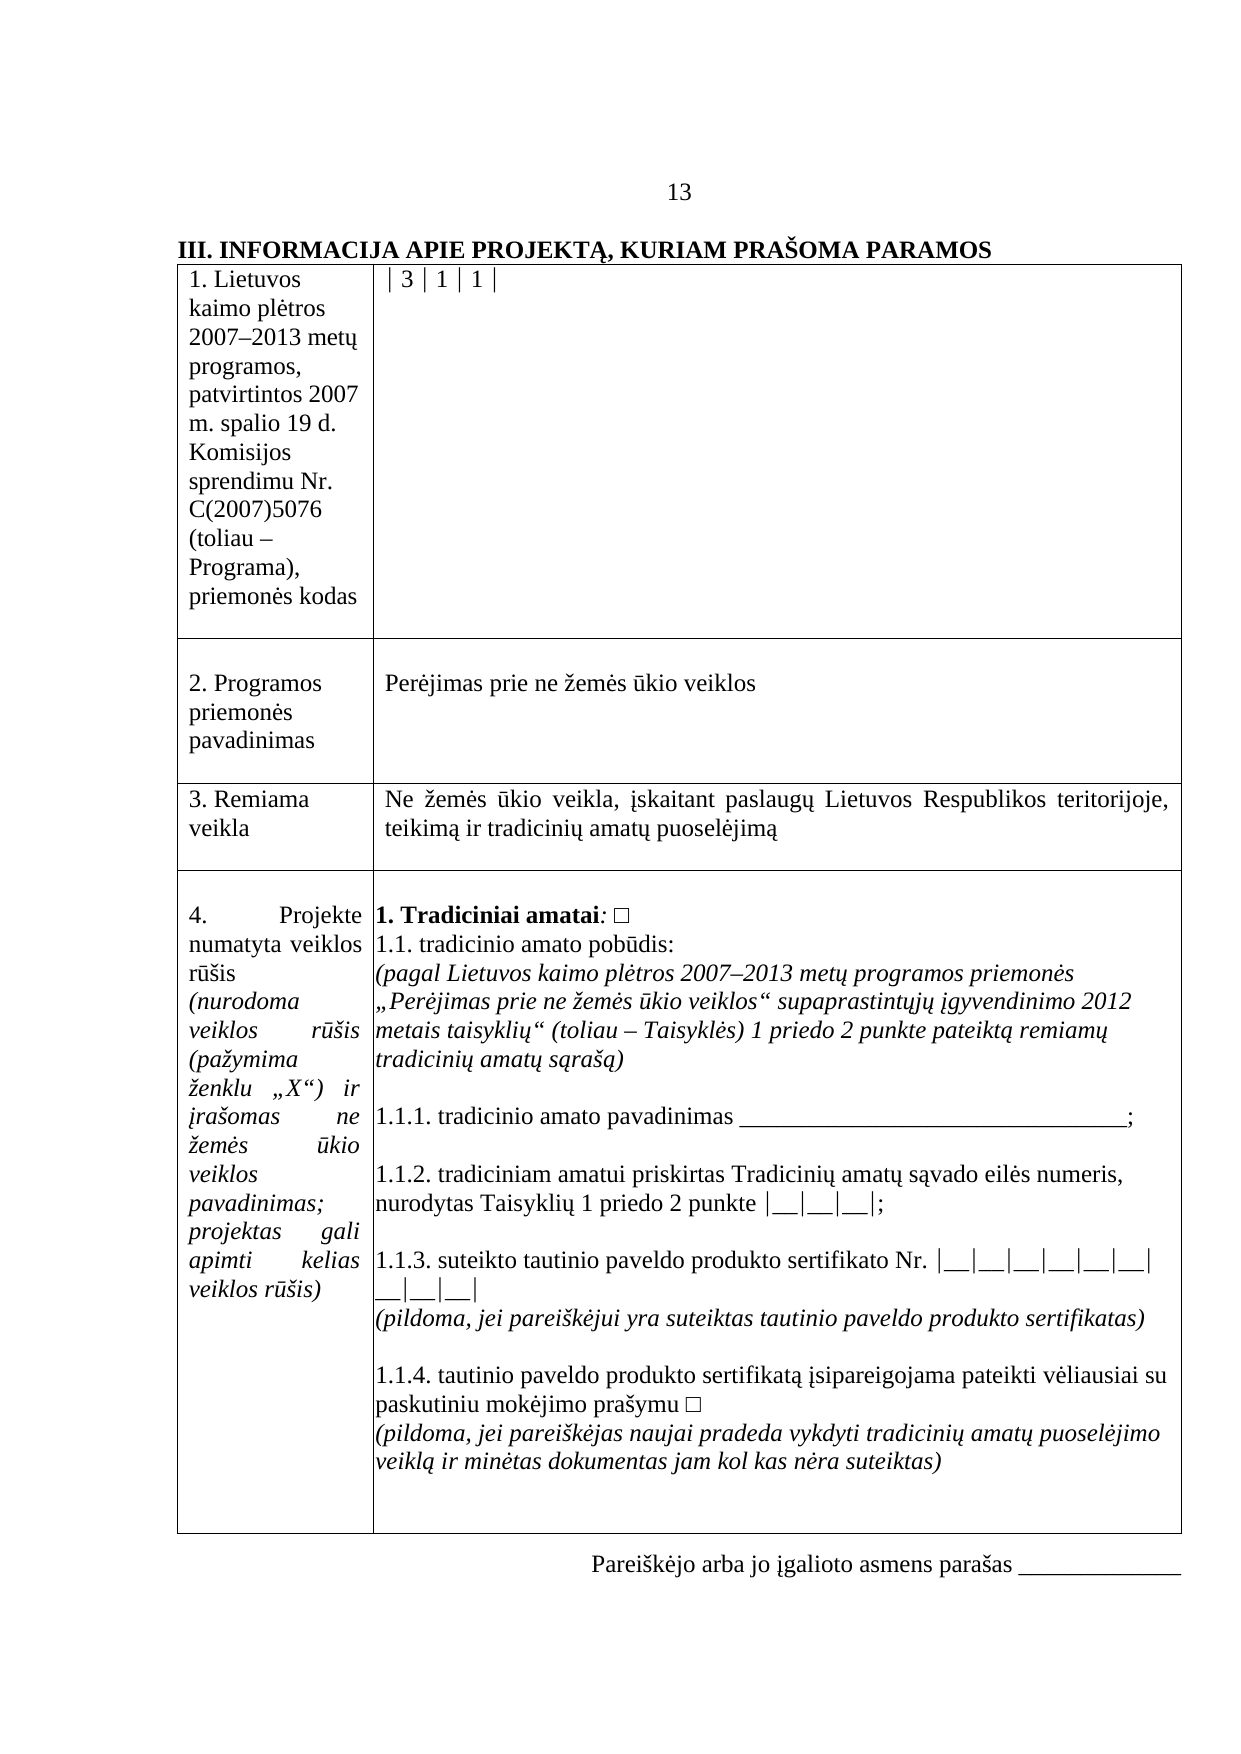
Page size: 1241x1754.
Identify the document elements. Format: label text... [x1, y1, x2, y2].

table_cell Ne žemės ūkio veikla, įskaitant paslaugų Lietuvos Respublikos teritorijoje, teikimą ir tradicinių amatų puoselėjimą [374, 784, 1181, 870]
text III. INFORMACIJA APIE PROJEKTĄ, KURIAM PRAŠOMA PARAMOS [177, 235, 1181, 263]
table_cell 1. Tradiciniai amatai: □ 1.1. tradicinio amato pobūdis: (pagal Lietuvos kaimo plėtros 2007–2013 metų programos priemonės „Perėjimas prie ne žemės ūkio veiklos“ supaprastintųjų įgyvendinimo 2012 metais taisyklių“ (toliau – Taisyklės) 1 priedo 2 punkte pateiktą remiamų tradicinių amatų sąrašą) 1.1.1. tradicinio amato pavadinimas _______________________________; 1.1.2. tradiciniam amatui priskirtas Tradicinių amatų sąvado eilės numeris, nurodytas Taisyklių 1 priedo 2 punkte |__|__|__|; 1.1.3. suteikto tautinio paveldo produkto sertifikato Nr. |__|__|__|__|__|__|__|__|__| (pildoma, jei pareiškėjui yra suteiktas tautinio paveldo produkto sertifikatas) 1.1.4. tautinio paveldo produkto sertifikatą įsipareigojama pateikti vėliausiai su paskutiniu mokėjimo prašymu □ (pildoma, jei pareiškėjas naujai pradeda vykdyti tradicinių amatų puoselėjimo veiklą ir minėtas dokumentas jam kol kas nėra suteiktas) [374, 871, 1181, 1533]
table_cell 4. Projekte numatyta veiklos rūšis (nurodoma veiklos rūšis (pažymima ženklu „X“) ir įrašomas ne žemės ūkio veiklos pavadinimas; projektas gali apimti kelias veiklos rūšis) [178, 871, 373, 1533]
table_header | 3 | 1 | 1 | [374, 265, 1181, 638]
table_cell 2. Programos priemonės pavadinimas [178, 639, 373, 783]
table_cell 3. Remiama veikla [178, 784, 373, 870]
table_cell Perėjimas prie ne žemės ūkio veiklos [374, 639, 1181, 783]
table_header 1. Lietuvos kaimo plėtros 2007–2013 metų programos, patvirtintos 2007 m. spalio 19 d. Komisijos sprendimu Nr. C(2007)5076 (toliau – Programa), priemonės kodas [178, 265, 373, 638]
